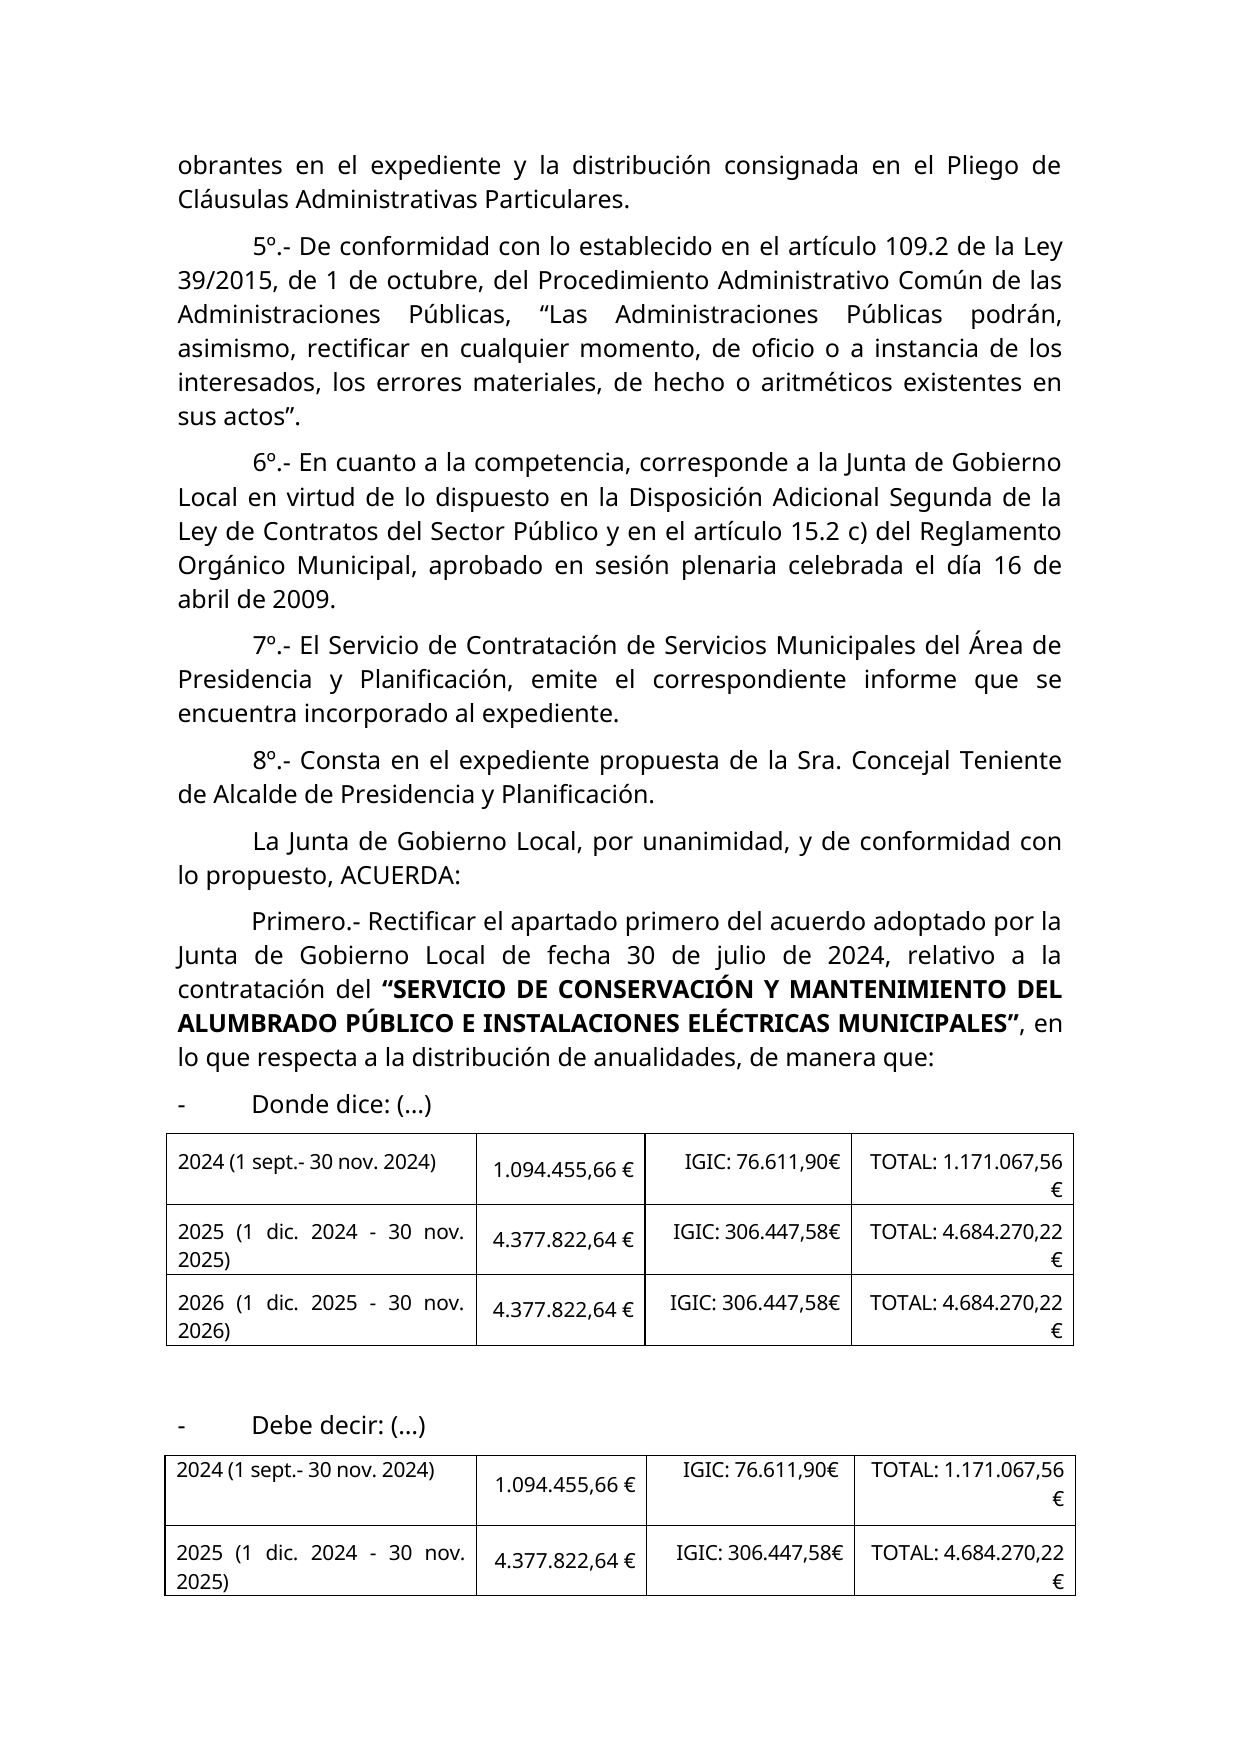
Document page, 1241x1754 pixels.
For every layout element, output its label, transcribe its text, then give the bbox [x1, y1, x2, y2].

text 8º.- Consta en el expediente propuesta de la Sra. Concejal Teniente de Alcalde de Presidencia y Planificación. [177, 743, 1063, 811]
table_header IGIC: 76.611,90€ [647, 1456, 854, 1525]
table_cell IGIC: 306.447,58€ [647, 1526, 854, 1595]
table_header IGIC: 76.611,90€ [646, 1134, 851, 1204]
table_cell 4.377.822,64 € [477, 1205, 644, 1274]
table_header 1.094.455,66 € [477, 1134, 644, 1204]
table_cell 4.377.822,64 € [477, 1275, 644, 1344]
table_header 2024 (1 sept.- 30 nov. 2024) [167, 1134, 476, 1204]
table_cell IGIC: 306.447,58€ [646, 1205, 851, 1274]
table_header 2024 (1 sept.- 30 nov. 2024) [166, 1456, 476, 1525]
table_cell 2025 (1 dic. 2024 - 30 nov. 2025) [166, 1526, 476, 1595]
text 5º.- De conformidad con lo establecido en el artículo 109.2 de la Ley 39/2015, de 1 de octubre, del Procedimiento Administrativo Común de las Administraciones Públicas, “Las Administraciones Públicas podrán, asimismo, rectificar en cualquier momento, de oficio o a instancia de los interesados, los errores materiales, de hecho o aritméticos existentes en sus actos”. [177, 228, 1063, 433]
list Debe decir: (…) [177, 1408, 1063, 1442]
table_cell TOTAL: 4.684.270,22 € [855, 1526, 1075, 1595]
text Primero.- Rectificar el apartado primero del acuerdo adoptado por la Junta de Gobierno Local de fecha 30 de julio de 2024, relativo a la contratación del “SERVICIO DE CONSERVACIÓN Y MANTENIMIENTO DEL ALUMBRADO PÚBLICO E INSTALACIONES ELÉCTRICAS MUNICIPALES”, en lo que respecta a la distribución de anualidades, de manera que: [177, 904, 1063, 1074]
text 6º.- En cuanto a la competencia, corresponde a la Junta de Gobierno Local en virtud de lo dispuesto en la Disposición Adicional Segunda de la Ley de Contratos del Sector Público y en el artículo 15.2 c) del Reglamento Orgánico Municipal, aprobado en sesión plenaria celebrada el día 16 de abril de 2009. [177, 445, 1063, 615]
list Donde dice: (…) [177, 1087, 1063, 1121]
text La Junta de Gobierno Local, por unanimidad, y de conformidad con lo propuesto, ACUERDA: [177, 823, 1063, 891]
table_header TOTAL: 1.171.067,56 € [855, 1456, 1075, 1525]
table_cell TOTAL: 4.684.270,22 € [852, 1205, 1073, 1274]
text obrantes en el expediente y la distribución consignada en el Pliego de Cláusulas Administrativas Particulares. [177, 148, 1063, 216]
table_cell TOTAL: 4.684.270,22 € [852, 1275, 1073, 1344]
table_cell 4.377.822,64 € [477, 1526, 646, 1595]
table_cell 2026 (1 dic. 2025 - 30 nov. 2026) [167, 1275, 476, 1344]
table_cell 2025 (1 dic. 2024 - 30 nov. 2025) [167, 1205, 476, 1274]
table_header 1.094.455,66 € [477, 1456, 646, 1525]
table_header TOTAL: 1.171.067,56 € [852, 1134, 1073, 1204]
table_cell IGIC: 306.447,58€ [646, 1275, 851, 1344]
text 7º.- El Servicio de Contratación de Servicios Municipales del Área de Presidencia y Planificación, emite el correspondiente informe que se encuentra incorporado al expediente. [177, 628, 1063, 730]
